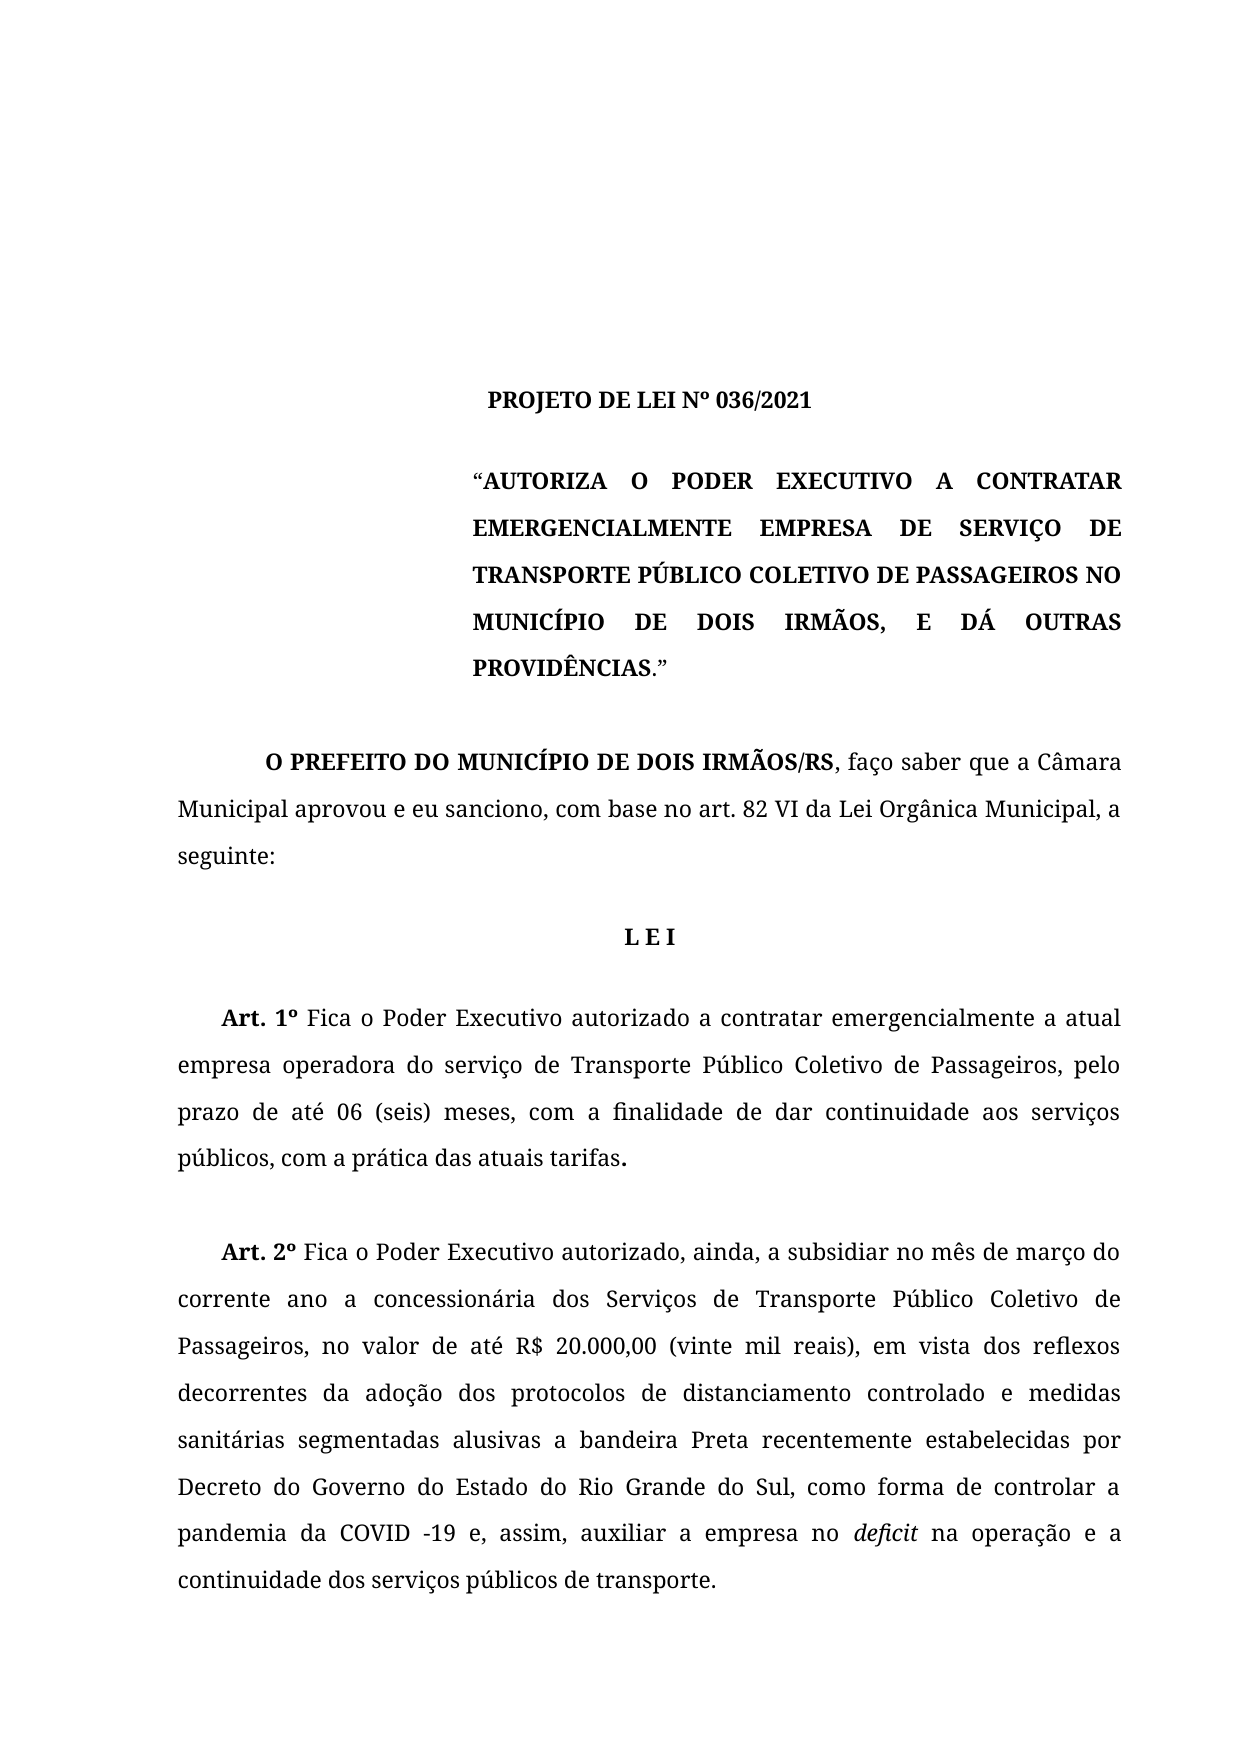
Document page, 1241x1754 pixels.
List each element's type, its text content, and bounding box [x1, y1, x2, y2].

text “AUTORIZA O PODER EXECUTIVO A CONTRATAR EMERGENCIALMENTE EMPRESA DE SERVIÇO DE TRANSPORTE PÚBLICO COLETIVO DE PASSAGEIROS NO MUNICÍPIO DE DOIS IRMÃOS, E DÁ OUTRAS PROVIDÊNCIAS.” [472, 465, 1122, 683]
text Art. 2º Fica o Poder Executivo autorizado, ainda, a subsidiar no mês de março do corrente ano a concessionária dos Serviços de Transporte Público Coletivo de Passageiros, no valor de até R$ 20.000,00 (vinte mil reais), em vista dos reflexos decorrentes da adoção dos protocolos de distanciamento controlado e medidas sanitárias segmentadas alusivas a bandeira Preta recentemente estabelecidas por Decreto do Governo do Estado do Rio Grande do Sul, como forma de controlar a pandemia da COVID -19 e, assim, auxiliar a empresa no deficit na operação e a continuidade dos serviços públicos de transporte. [177, 1236, 1122, 1595]
text Art. 1º Fica o Poder Executivo autorizado a contratar emergencialmente a atual empresa operadora do serviço de Transporte Público Coletivo de Passageiros, pelo prazo de até 06 (seis) meses, com a finalidade de dar continuidade aos serviços públicos, com a prática das atuais tarifas. [177, 1002, 1122, 1173]
subtitle PROJETO DE LEI Nº 036/2021 [177, 384, 1122, 415]
text L E I [177, 921, 1122, 952]
text O PREFEITO DO MUNICÍPIO DE DOIS IRMÃOS/RS, faço saber que a Câmara Municipal aprovou e eu sanciono, com base no art. 82 VI da Lei Orgânica Municipal, a seguinte: [177, 746, 1122, 871]
